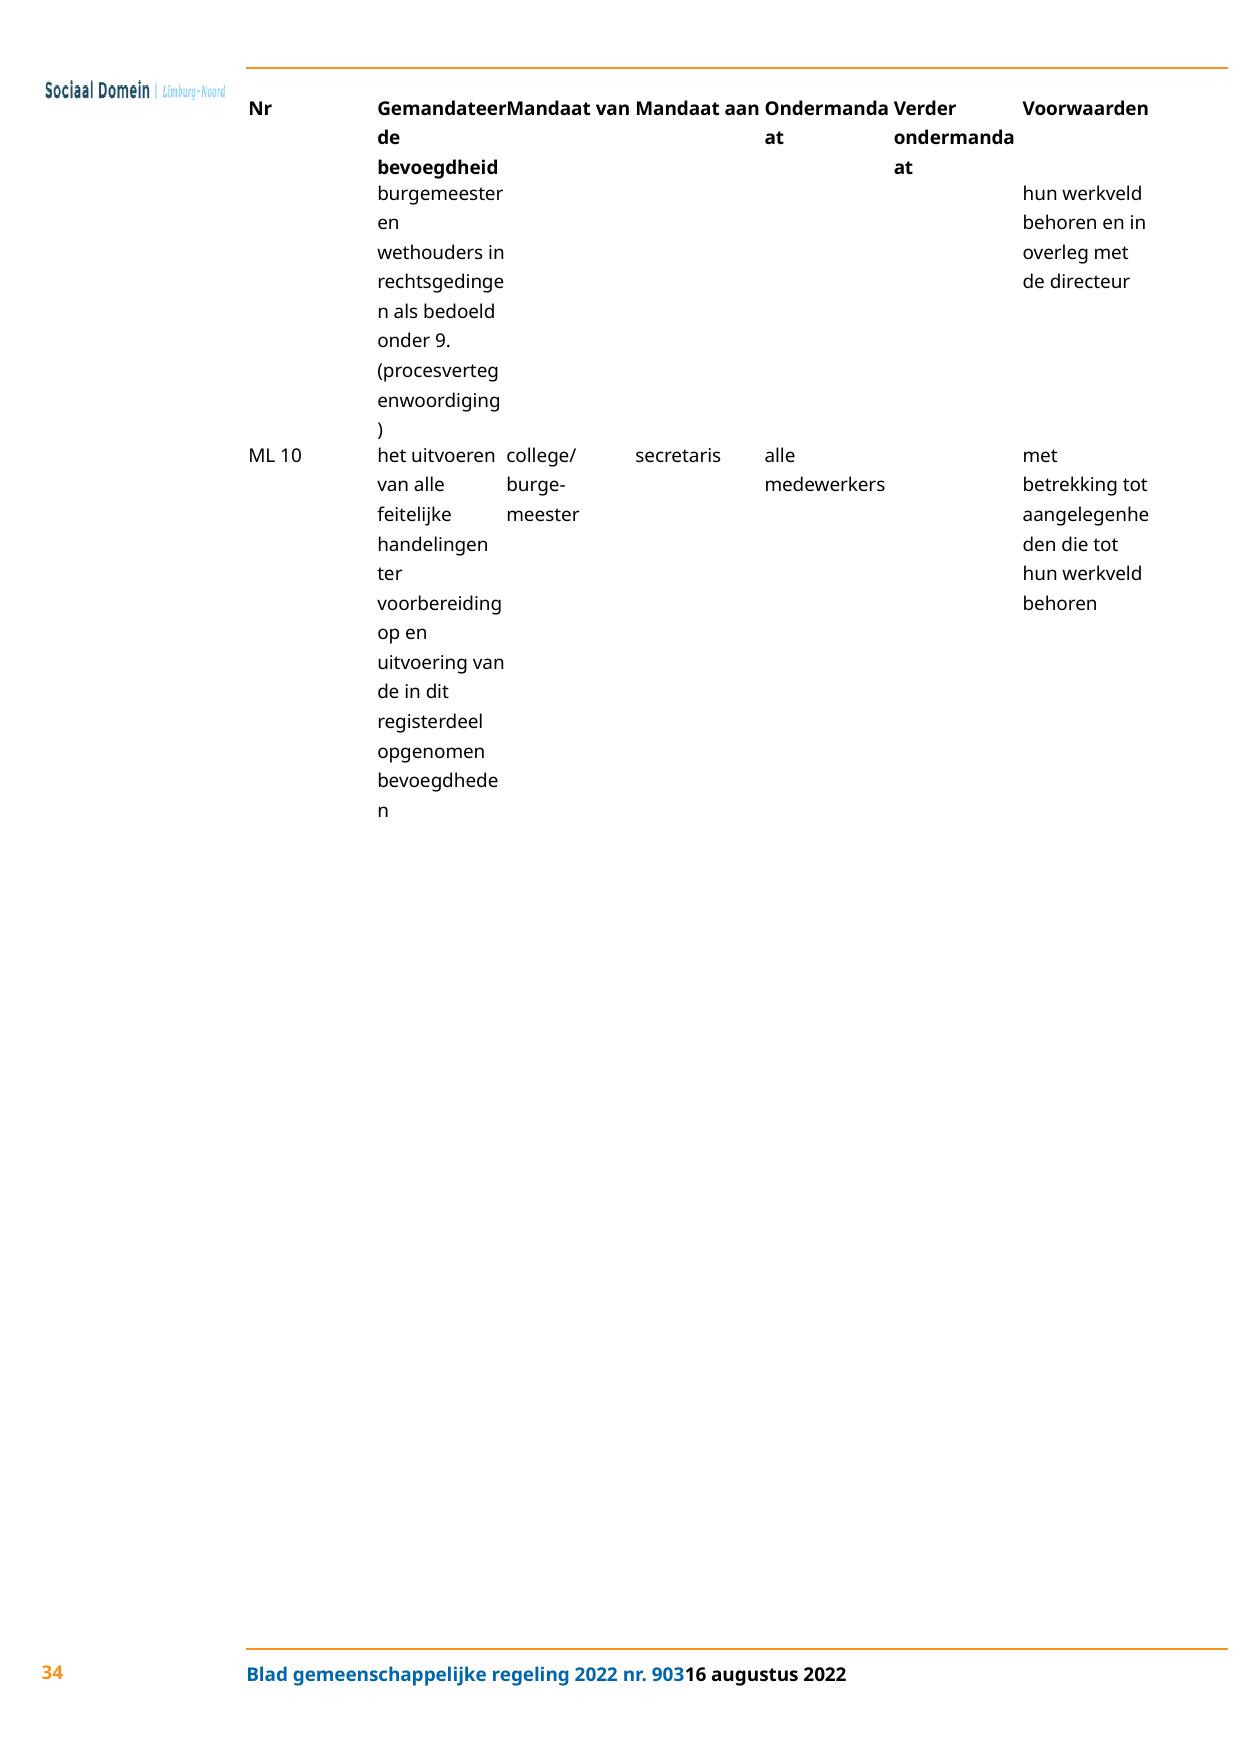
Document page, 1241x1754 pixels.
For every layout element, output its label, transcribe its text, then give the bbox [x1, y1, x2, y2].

table_cell het uitvoeren van alle feitelijke handelingen ter voorbereiding op en uitvoering van de in dit registerdeel opgenomen bevoegdheden [377, 442, 506, 823]
picture [41, 47, 231, 172]
table_cell [764, 180, 893, 442]
table_cell [248, 180, 377, 442]
table_cell hun werkveld behoren en in overleg met de directeur [1023, 180, 1152, 442]
table_header Nr [248, 95, 377, 180]
table_cell met betrekking tot aangelegenheden die tot hun werkveld behoren [1023, 442, 1152, 823]
table_header Mandaat aan [635, 95, 764, 180]
table_header Ondermandaat [764, 95, 893, 180]
table_header Gemandateerde bevoegdheid [377, 95, 506, 180]
table_cell [506, 180, 635, 442]
table_cell [635, 180, 764, 442]
table_header Mandaat van [506, 95, 635, 180]
table_cell ML 10 [248, 442, 377, 823]
table_header Verder ondermandaat [894, 95, 1022, 180]
table_cell [894, 442, 1022, 823]
table_header Voorwaarden [1023, 95, 1152, 180]
table_cell [894, 180, 1022, 442]
table_cell alle medewerkers [764, 442, 893, 823]
table_cell burgemeester en wethouders in rechtsgedingen als bedoeld onder 9. (procesvertegenwoordiging) [377, 180, 506, 442]
table_cell secretaris [635, 442, 764, 823]
table_cell college/ burge-meester [506, 442, 635, 823]
